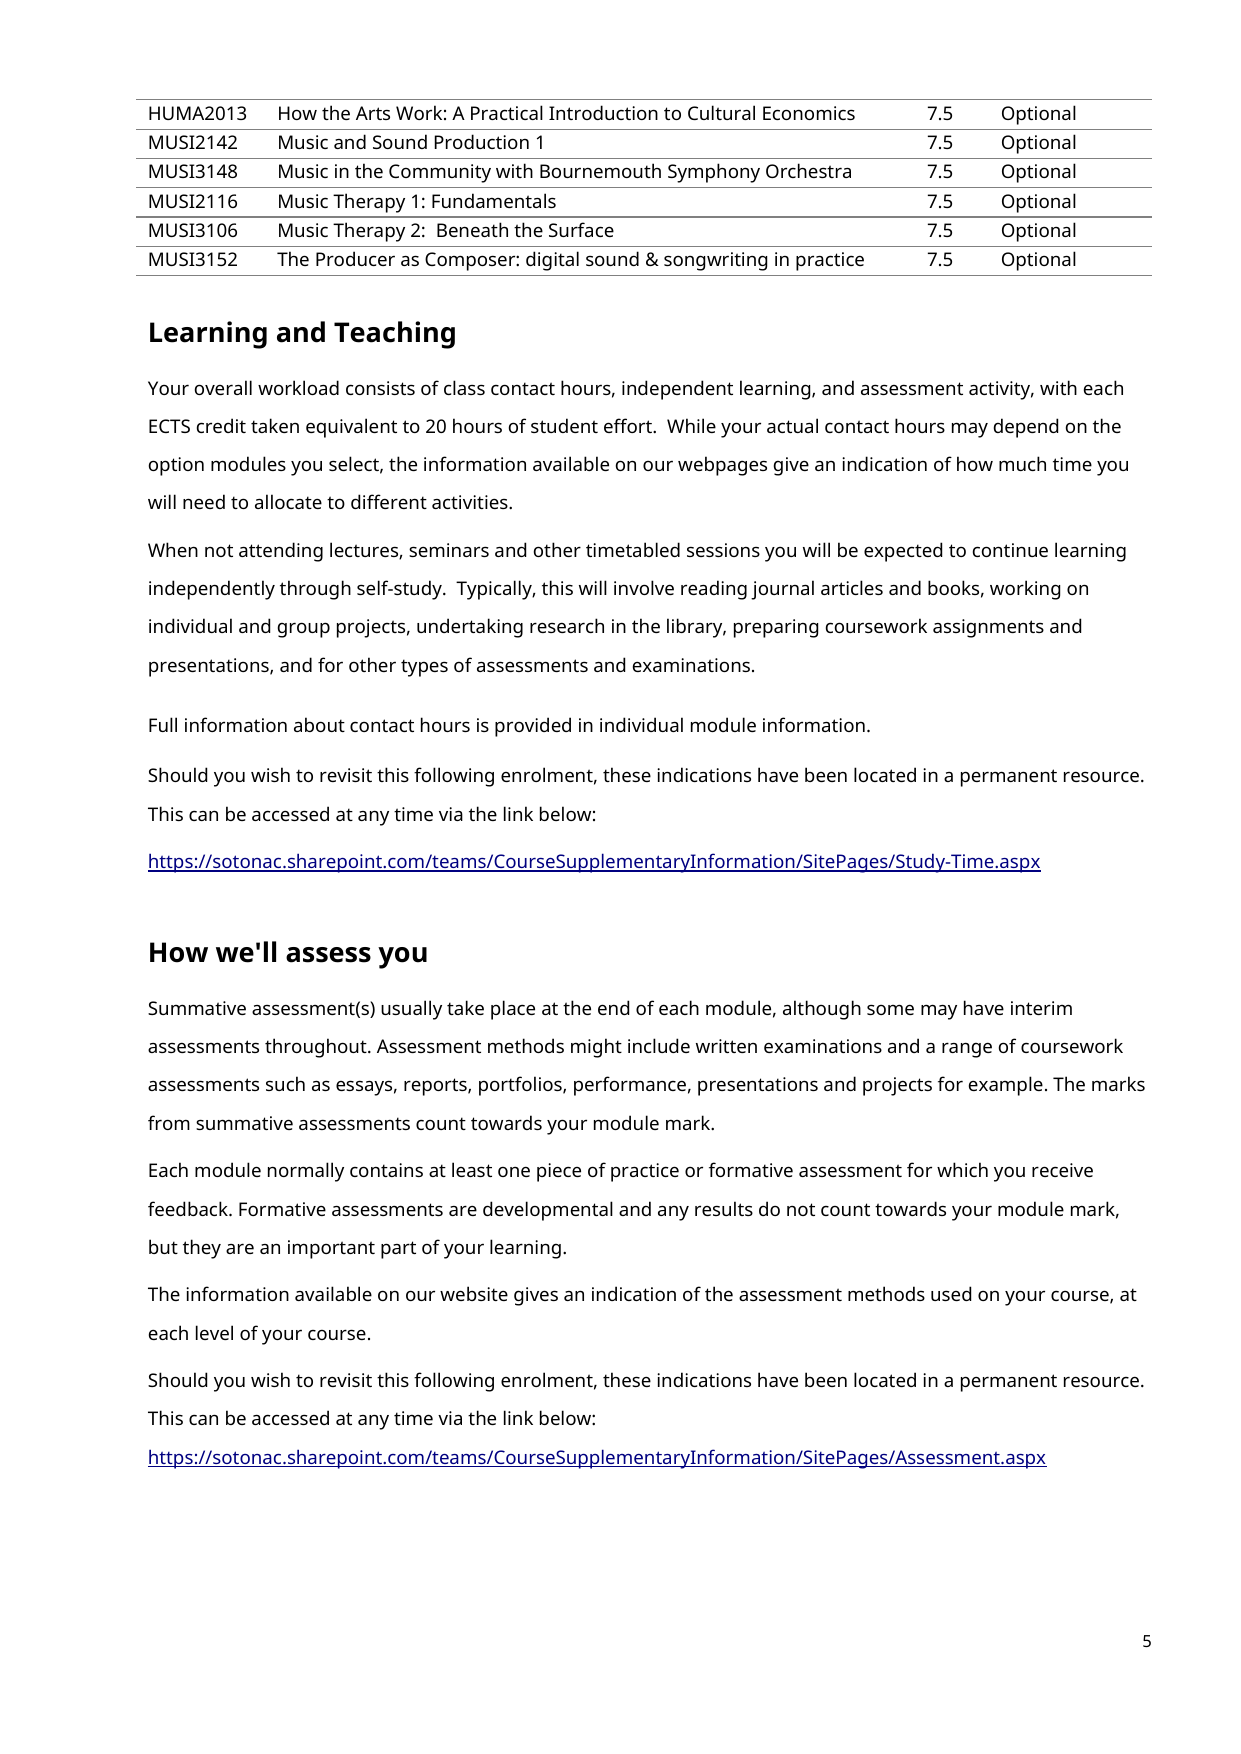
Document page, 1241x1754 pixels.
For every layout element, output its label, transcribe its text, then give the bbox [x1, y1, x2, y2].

table_cell Optional [989, 100, 1152, 128]
table_cell 7.5 [916, 247, 989, 275]
table_cell The Producer as Composer: digital sound & songwriting in practice [266, 247, 916, 275]
text Should you wish to revisit this following enrolment, these indications have been located in a permanent resource. This can be accessed at any time via the link below: https://sotonac.sharepoint.com/teams/CourseSupplementaryInformation/SitePages/Assessment.aspx [148, 1367, 1152, 1469]
table_cell MUSI3152 [136, 247, 266, 275]
table_cell Music in the Community with Bournemouth Symphony Orchestra [266, 159, 916, 187]
table_cell HUMA2013 [136, 100, 266, 128]
text Should you wish to revisit this following enrolment, these indications have been located in a permanent resource. This can be accessed at any time via the link below: [148, 763, 1152, 827]
table_cell 7.5 [916, 218, 989, 246]
table_cell Optional [989, 218, 1152, 246]
table_cell Optional [989, 188, 1152, 216]
table_cell MUSI2116 [136, 188, 266, 216]
table_cell MUSI3106 [136, 218, 266, 246]
table_cell How the Arts Work: A Practical Introduction to Cultural Economics [266, 100, 916, 128]
table_cell Optional [989, 247, 1152, 275]
text Full information about contact hours is provided in individual module information. [148, 712, 1152, 738]
text Summative assessment(s) usually take place at the end of each module, although some may have interim assessments throughout. Assessment methods might include written examinations and a range of coursework assessments such as essays, reports, portfolios, performance, presentations and projects for example. The marks from summative assessments count towards your module mark. [148, 995, 1152, 1136]
subtitle Learning and Teaching [148, 313, 1152, 350]
table_cell 7.5 [916, 130, 989, 158]
table_cell Optional [989, 159, 1152, 187]
text Your overall workload consists of class contact hours, independent learning, and assessment activity, with each ECTS credit taken equivalent to 20 hours of student effort. While your actual contact hours may depend on the option modules you select, the information available on our webpages give an indication of how much time you will need to allocate to different activities. [148, 375, 1152, 515]
text Each module normally contains at least one piece of practice or formative assessment for which you receive feedback. Formative assessments are developmental and any results do not count towards your module mark, but they are an important part of your learning. [148, 1158, 1152, 1259]
table_cell MUSI2142 [136, 130, 266, 158]
text When not attending lectures, seminars and other timetabled sessions you will be expected to continue learning independently through self-study. Typically, this will involve reading journal articles and books, working on individual and group projects, undertaking research in the library, preparing coursework assignments and presentations, and for other types of assessments and examinations. [148, 537, 1152, 677]
table_cell Optional [989, 130, 1152, 158]
text https://sotonac.sharepoint.com/teams/CourseSupplementaryInformation/SitePages/Study-Time.aspx [148, 849, 1152, 874]
table_cell Music and Sound Production 1 [266, 130, 916, 158]
table_cell Music Therapy 1: Fundamentals [266, 188, 916, 216]
table_cell 7.5 [916, 159, 989, 187]
table_cell 7.5 [916, 188, 989, 216]
subtitle How we'll assess you [148, 934, 1152, 971]
table_cell MUSI3148 [136, 159, 266, 187]
table_cell Music Therapy 2: Beneath the Surface [266, 218, 916, 246]
text The information available on our website gives an indication of the assessment methods used on your course, at each level of your course. [148, 1282, 1152, 1345]
table_cell 7.5 [916, 100, 989, 128]
